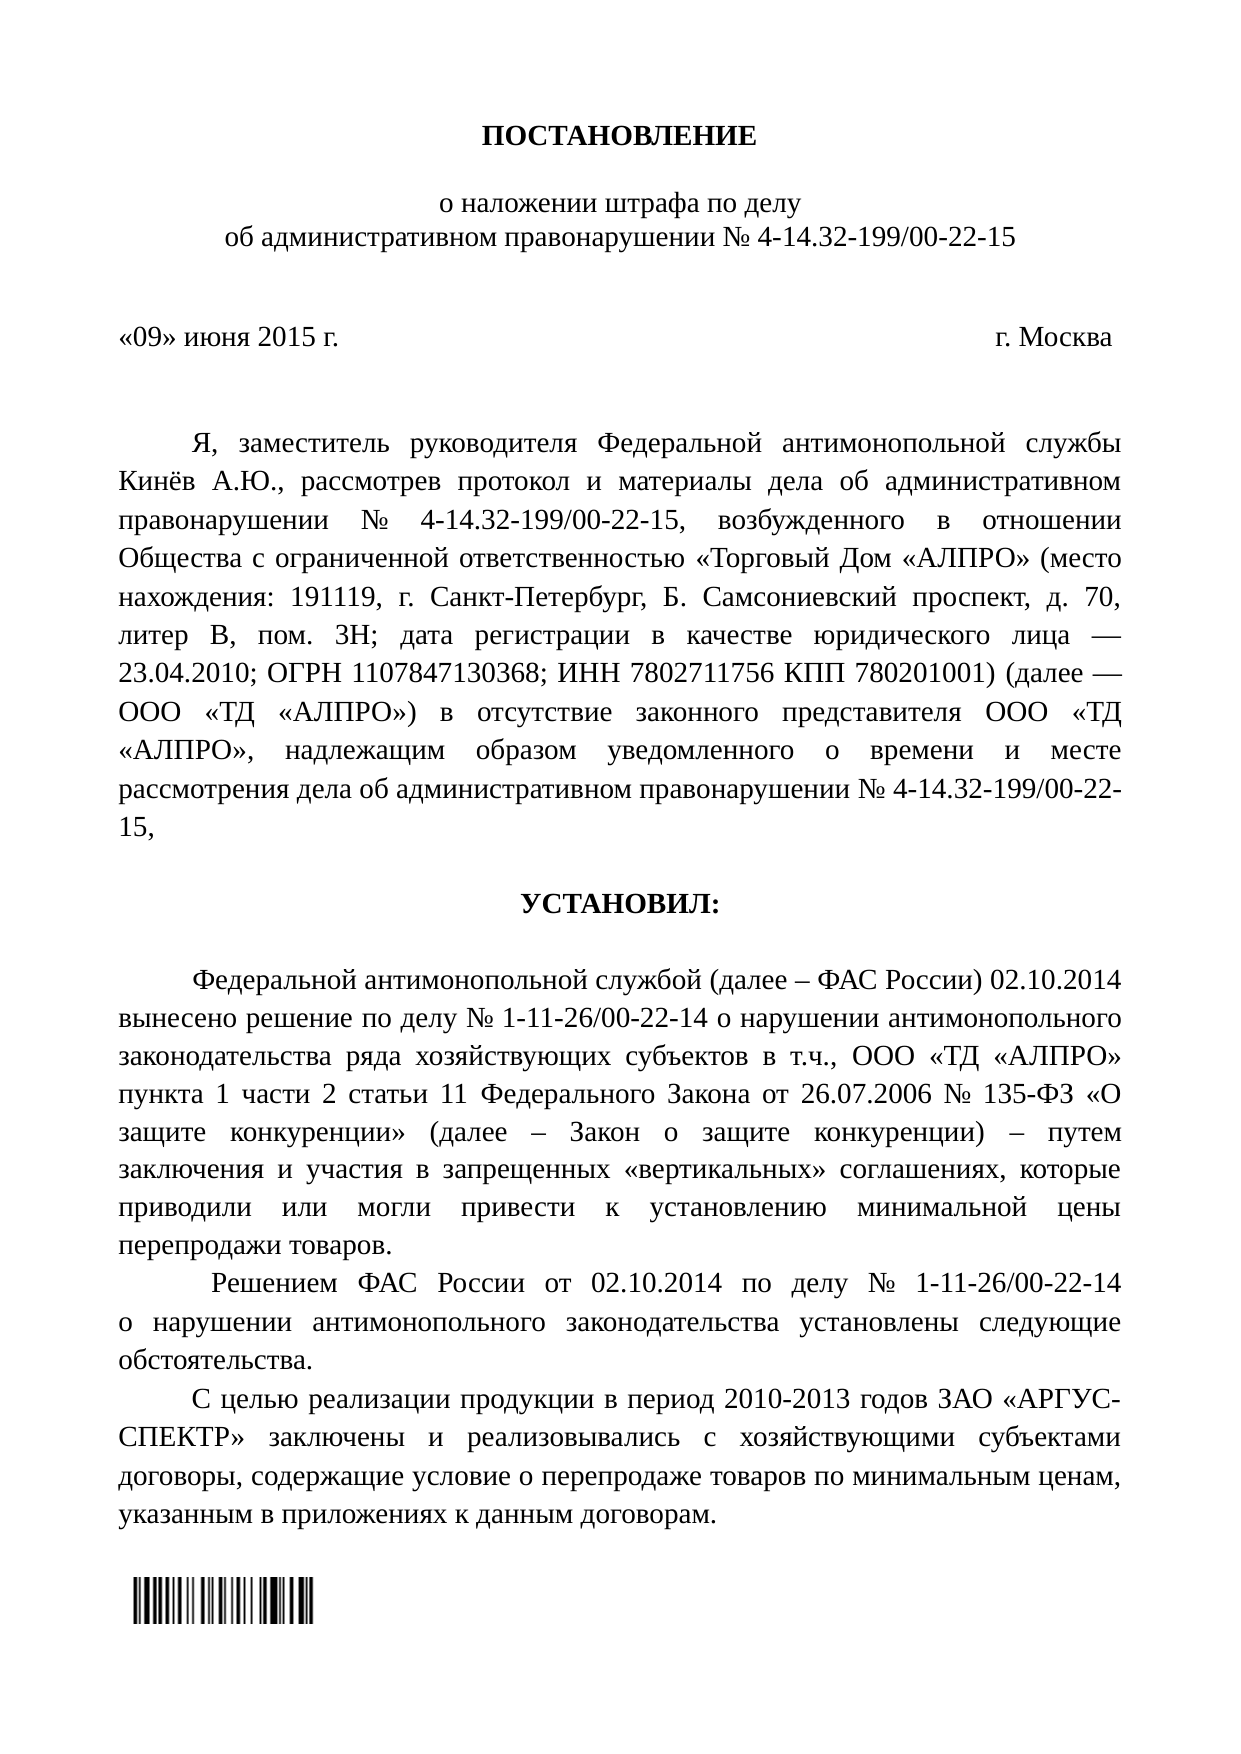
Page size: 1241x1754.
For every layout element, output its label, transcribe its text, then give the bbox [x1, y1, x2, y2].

text об административном правонарушении № 4-14.32-199/00-22-15 [118, 219, 1122, 252]
text Решением ФАС России от 02.10.2014 по делу № 1-11-26/00-22-14 о нарушении антимонопольного законодательства установлены следующие обстоятельства. [118, 1261, 1122, 1376]
text УСТАНОВИЛ: [118, 881, 1122, 920]
text С целью реализации продукции в период 2010-2013 годов ЗАО «АРГУС-СПЕКТР» заключены и реализовывались с хозяйствующими субъектами договоры, содержащие условие о перепродаже товаров по минимальным ценам, указанным в приложениях к данным договорам. [118, 1376, 1122, 1530]
text Я, заместитель руководителя Федеральной антимонопольной службы Кинёв А.Ю., рассмотрев протокол и материалы дела об административном правонарушении № 4-14.32-199/00-22-15, возбужденного в отношении Общества с ограниченной ответственностью «Торговый Дом «АЛПРО» (место нахождения: 191119, г. Санкт-Петербург, Б. Самсониевский проспект, д. 70, литер В, пом. 3Н; дата регистрации в качестве юридического лица — 23.04.2010; ОГРН 1107847130368; ИНН 7802711756 КПП 780201001) (далее — ООО «ТД «АЛПРО») в отсутствие законного представителя ООО «ТД «АЛПРО», надлежащим образом уведомленного о времени и месте рассмотрения дела об административном правонарушении № 4-14.32-199/00-22-15, [118, 420, 1122, 843]
text о наложении штрафа по делу [118, 185, 1122, 219]
text Федеральной антимонопольной службой (далее – ФАС России) 02.10.2014 вынесено решение по делу № 1-11-26/00-22-14 о нарушении антимонопольного законодательства ряда хозяйствующих субъектов в т.ч., ООО «ТД «АЛПРО» пункта 1 части 2 статьи 11 Федерального Закона от 26.07.2006 № 135-ФЗ «О защите конкуренции» (далее – Закон о защите конкуренции) – путем заключения и участия в запрещенных «вертикальных» соглашениях, которые приводили или могли привести к установлению минимальной цены перепродажи товаров. [118, 958, 1122, 1261]
text ПОСТАНОВЛЕНИЕ [117, 118, 1122, 152]
picture [118, 1577, 331, 1624]
text «09» июня 2015 г. г. Москва [118, 319, 1122, 353]
